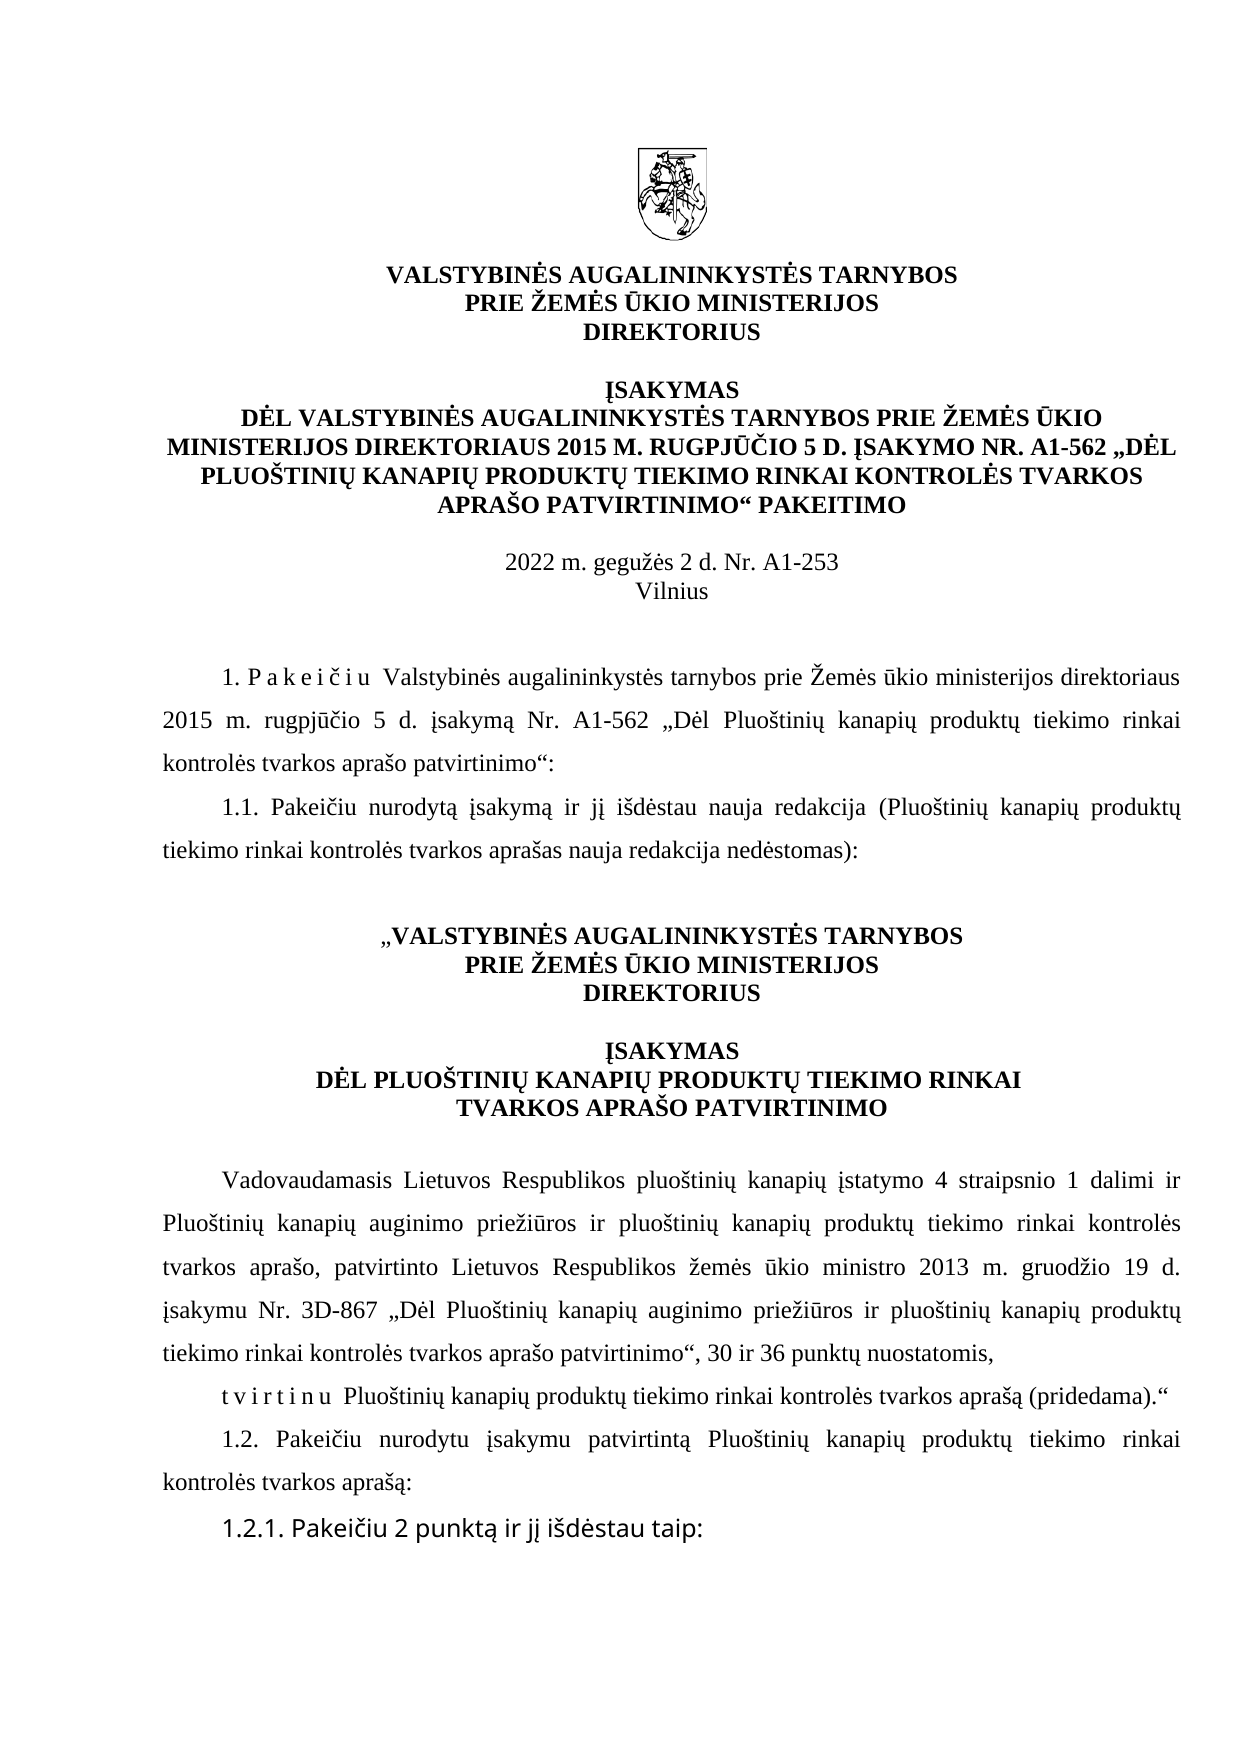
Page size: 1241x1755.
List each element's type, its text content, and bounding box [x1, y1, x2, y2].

text Vilnius [162, 576, 1181, 605]
text TVARKOS APRAŠO PATVIRTINIMO [162, 1093, 1181, 1122]
text direktorius [162, 978, 1181, 1007]
text ĮSAKYMAS [162, 375, 1181, 403]
text Vadovaudamasis Lietuvos Respublikos pluoštinių kanapių įstatymo 4 straipsnio 1 dalimi ir Pluoštinių kanapių auginimo priežiūros ir pluoštinių kanapių produktų tiekimo rinkai kontrolės tvarkos aprašo, patvirtinto Lietuvos Respublikos žemės ūkio ministro 2013 m. gruodžio 19 d. įsakymu Nr. 3D-867 „Dėl Pluoštinių kanapių auginimo priežiūros ir pluoštinių kanapių produktų tiekimo rinkai kontrolės tvarkos aprašo patvirtinimo“, 30 ir 36 punktų nuostatomis, [162, 1165, 1181, 1367]
text direktorius [162, 317, 1181, 346]
text 1. Pakeičiu Valstybinės augalininkystės tarnybos prie Žemės ūkio ministerijos direktoriaus 2015 m. rugpjūčio 5 d. įsakymą Nr. A1-562 „Dėl Pluoštinių kanapių produktų tiekimo rinkai kontrolės tvarkos aprašo patvirtinimo“: [162, 662, 1181, 777]
text DĖL VALSTYBINĖS AUGALININKYSTĖS TARNYBOS PRIE ŽEMĖS ŪKIO MINISTERIJOS DIREKTORIAUS 2015 M. RUGPJŪČIO 5 D. ĮSAKYMO NR. A1-562 „DĖL PLUOŠTINIŲ KANAPIŲ PRODUKTŲ TIEKIMO RINKAI KONTROLĖS TVARKOS APRAŠO PATVIRTINIMO“ PAKEITIMO [162, 403, 1181, 518]
text tvirtinu Pluoštinių kanapių produktų tiekimo rinkai kontrolės tvarkos aprašą (pridedama).“ [162, 1381, 1181, 1410]
text 1.1. Pakeičiu nurodytą įsakymą ir jį išdėstau nauja redakcija (Pluoštinių kanapių produktų tiekimo rinkai kontrolės tvarkos aprašas nauja redakcija nedėstomas): [162, 792, 1181, 863]
text 2022 m. gegužės 2 d. Nr. A1-253 [162, 547, 1181, 576]
text PRIE ŽEMĖS ŪKIO MINISTERIJOS [162, 950, 1181, 978]
text ĮSAKYMAS [162, 1036, 1181, 1065]
text DĖL PLUOŠTINIŲ KANAPIŲ PRODUKTŲ TIEKIMO RINKAI [162, 1065, 1181, 1093]
text valstybinės augalininkystės TarnybOS [162, 260, 1181, 288]
text 1.2. Pakeičiu nurodytu įsakymu patvirtintą Pluoštinių kanapių produktų tiekimo rinkai kontrolės tvarkos aprašą: [162, 1424, 1181, 1496]
text „valstybinės augalininkystės TarnybOS [162, 921, 1181, 950]
text PRIE ŽEMĖS ŪKIO MINISTERIJOS [162, 288, 1181, 317]
text 1.2.1. Pakeičiu 2 punktą ir jį išdėstau taip: [162, 1510, 1181, 1544]
